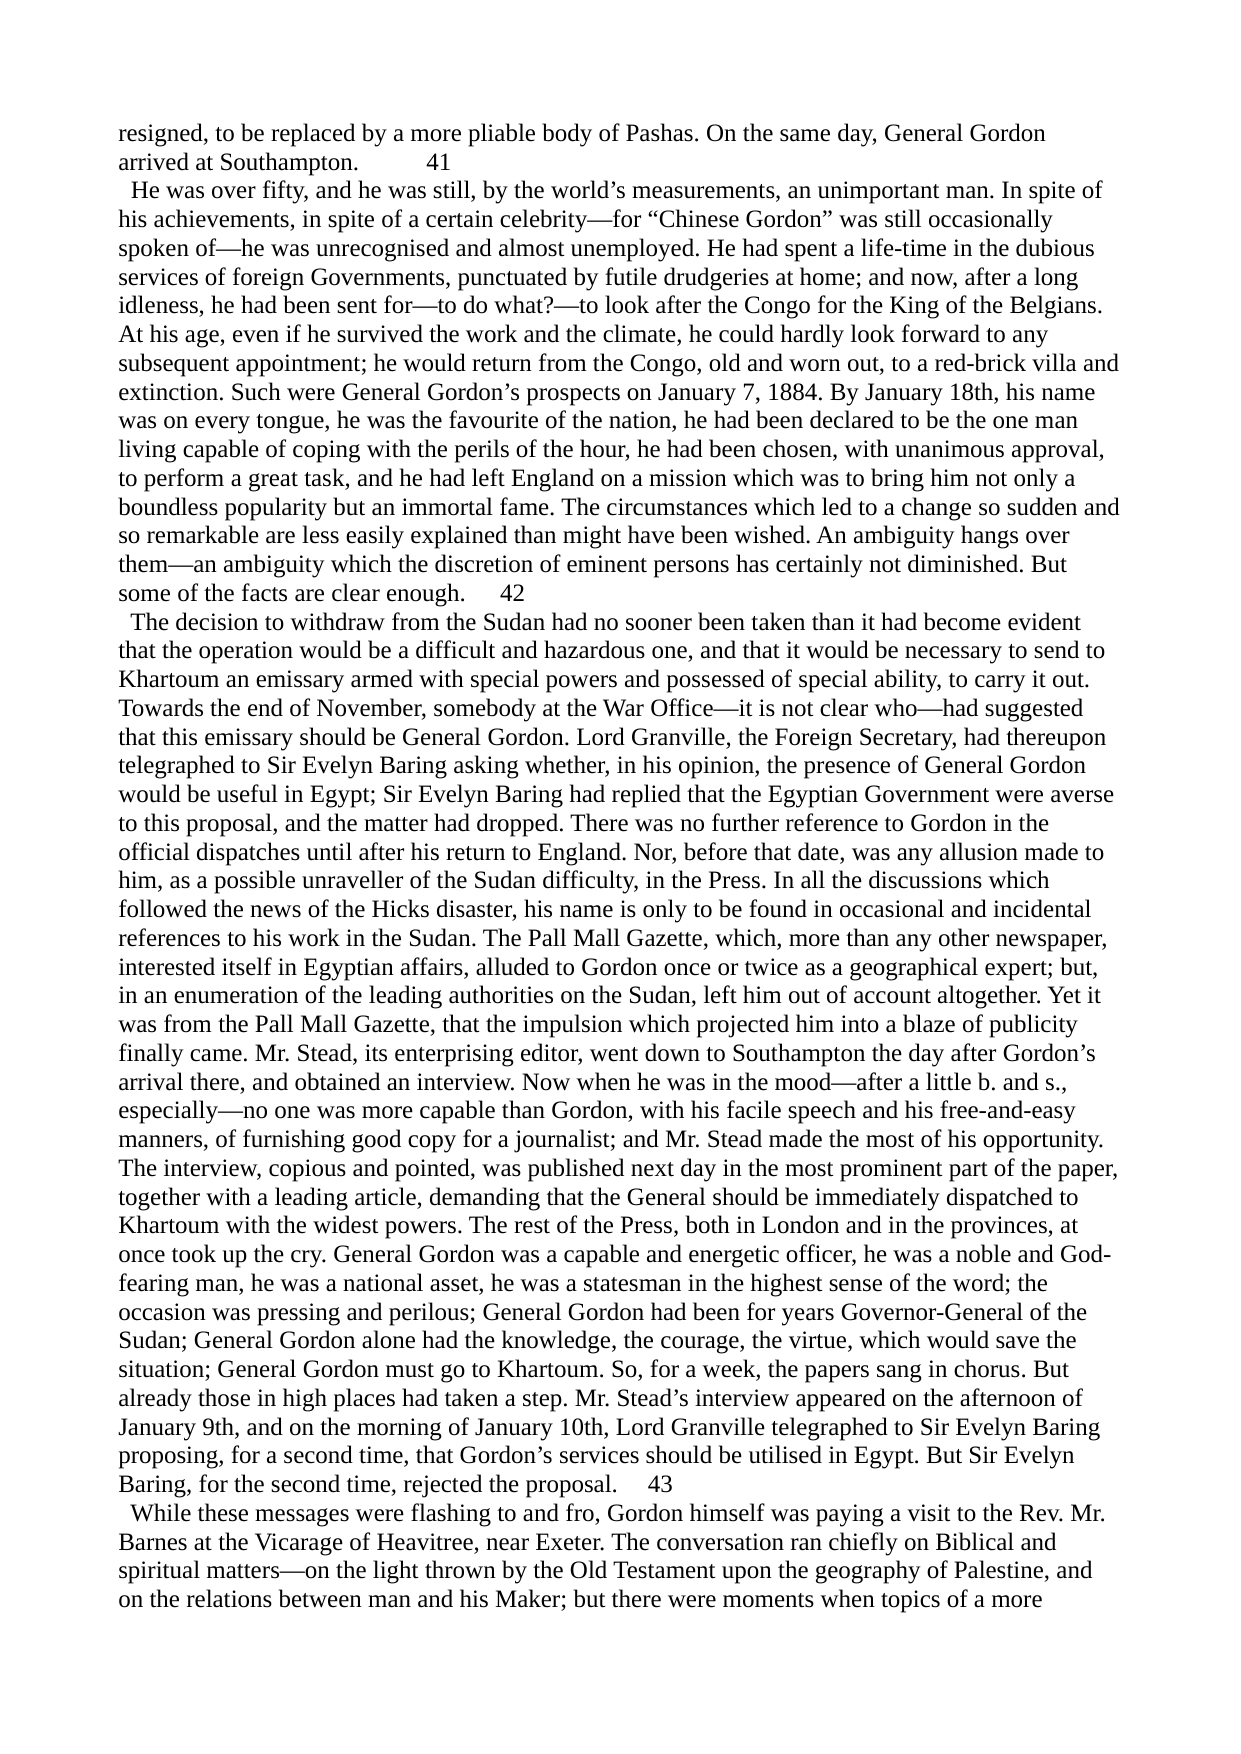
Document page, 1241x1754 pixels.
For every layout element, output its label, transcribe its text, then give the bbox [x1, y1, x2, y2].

text While these messages were flashing to and fro, Gordon himself was paying a visit to the Rev. Mr. Barnes at the Vicarage of Heavitree, near Exeter. The conversation ran chiefly on Biblical and spiritual matters—on the light thrown by the Old Testament upon the geography of Palestine, and on the relations between man and his Maker; but there were moments when topics of a more [118, 1498, 1122, 1613]
text He was over fifty, and he was still, by the world’s measurements, an unimportant man. In spite of his achievements, in spite of a certain celebrity—for “Chinese Gordon” was still occasionally spoken of—he was unrecognised and almost unemployed. He had spent a life-time in the dubious services of foreign Governments, punctuated by futile drudgeries at home; and now, after a long idleness, he had been sent for—to do what?—to look after the Congo for the King of the Belgians. At his age, even if he survived the work and the climate, he could hardly look forward to any subsequent appointment; he would return from the Congo, old and worn out, to a red-brick villa and extinction. Such were General Gordon’s prospects on January 7, 1884. By January 18th, his name was on every tongue, he was the favourite of the nation, he had been declared to be the one man living capable of coping with the perils of the hour, he had been chosen, with unanimous approval, to perform a great task, and he had left England on a mission which was to bring him not only a boundless popularity but an immortal fame. The circumstances which led to a change so sudden and so remarkable are less easily explained than might have been wished. An ambiguity hangs over them—an ambiguity which the discretion of eminent persons has certainly not diminished. But some of the facts are clear enough. 42 [118, 176, 1122, 607]
text resigned, to be replaced by a more pliable body of Pashas. On the same day, General Gordon arrived at Southampton. 41 [118, 118, 1122, 176]
text The decision to withdraw from the Sudan had no sooner been taken than it had become evident that the operation would be a difficult and hazardous one, and that it would be necessary to send to Khartoum an emissary armed with special powers and possessed of special ability, to carry it out. Towards the end of November, somebody at the War Office—it is not clear who—had suggested that this emissary should be General Gordon. Lord Granville, the Foreign Secretary, had thereupon telegraphed to Sir Evelyn Baring asking whether, in his opinion, the presence of General Gordon would be useful in Egypt; Sir Evelyn Baring had replied that the Egyptian Government were averse to this proposal, and the matter had dropped. There was no further reference to Gordon in the official dispatches until after his return to England. Nor, before that date, was any allusion made to him, as a possible unraveller of the Sudan difficulty, in the Press. In all the discussions which followed the news of the Hicks disaster, his name is only to be found in occasional and incidental references to his work in the Sudan. The Pall Mall Gazette, which, more than any other newspaper, interested itself in Egyptian affairs, alluded to Gordon once or twice as a geographical expert; but, in an enumeration of the leading authorities on the Sudan, left him out of account altogether. Yet it was from the Pall Mall Gazette, that the impulsion which projected him into a blaze of publicity finally came. Mr. Stead, its enterprising editor, went down to Southampton the day after Gordon’s arrival there, and obtained an interview. Now when he was in the mood—after a little b. and s., especially—no one was more capable than Gordon, with his facile speech and his free-and-easy manners, of furnishing good copy for a journalist; and Mr. Stead made the most of his opportunity. The interview, copious and pointed, was published next day in the most prominent part of the paper, together with a leading article, demanding that the General should be immediately dispatched to Khartoum with the widest powers. The rest of the Press, both in London and in the provinces, at once took up the cry. General Gordon was a capable and energetic officer, he was a noble and God-fearing man, he was a national asset, he was a statesman in the highest sense of the word; the occasion was pressing and perilous; General Gordon had been for years Governor-General of the Sudan; General Gordon alone had the knowledge, the courage, the virtue, which would save the situation; General Gordon must go to Khartoum. So, for a week, the papers sang in chorus. But already those in high places had taken a step. Mr. Stead’s interview appeared on the afternoon of January 9th, and on the morning of January 10th, Lord Granville telegraphed to Sir Evelyn Baring proposing, for a second time, that Gordon’s services should be utilised in Egypt. But Sir Evelyn Baring, for the second time, rejected the proposal. 43 [118, 607, 1122, 1498]
